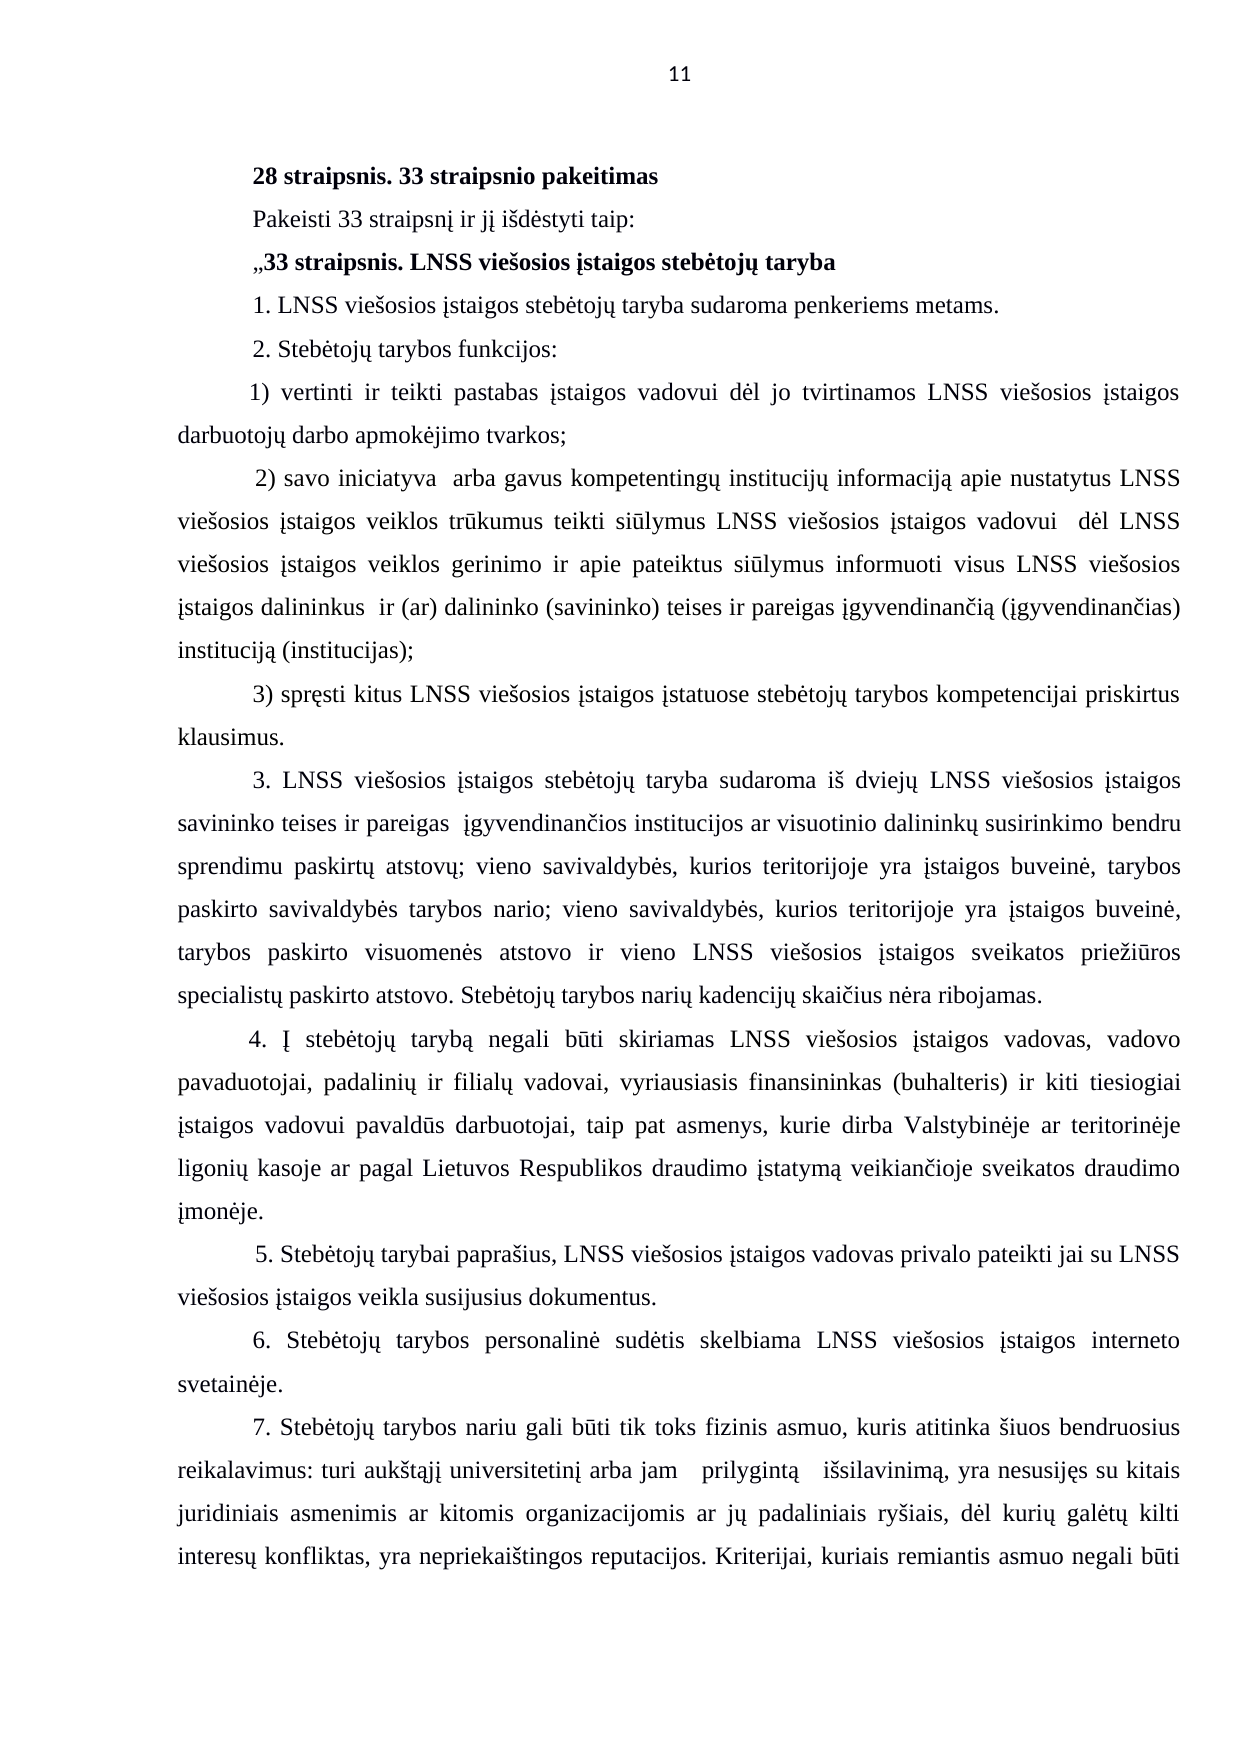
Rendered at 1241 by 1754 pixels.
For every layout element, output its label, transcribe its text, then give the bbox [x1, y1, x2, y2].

text 6. Stebėtojų tarybos personalinė sudėtis skelbiama LNSS viešosios įstaigos interneto svetainėje. [177, 1326, 1181, 1397]
text 2) savo iniciatyva arba gavus kompetentingų institucijų informaciją apie nustatytus LNSS viešosios įstaigos veiklos trūkumus teikti siūlymus LNSS viešosios įstaigos vadovui dėl LNSS viešosios įstaigos veiklos gerinimo ir apie pateiktus siūlymus informuoti visus LNSS viešosios įstaigos dalininkus ir (ar) dalininko (savininko) teises ir pareigas įgyvendinančią (įgyvendinančias) instituciją (institucijas); [177, 463, 1181, 664]
text 3) spręsti kitus LNSS viešosios įstaigos įstatuose stebėtojų tarybos kompetencijai priskirtus klausimus. [177, 679, 1181, 751]
text 3. LNSS viešosios įstaigos stebėtojų taryba sudaroma iš dviejų LNSS viešosios įstaigos savininko teises ir pareigas įgyvendinančios institucijos ar visuotinio dalininkų susirinkimo bendru sprendimu paskirtų atstovų; vieno savivaldybės, kurios teritorijoje yra įstaigos buveinė, tarybos paskirto savivaldybės tarybos nario; vieno savivaldybės, kurios teritorijoje yra įstaigos buveinė, tarybos paskirto visuomenės atstovo ir vieno LNSS viešosios įstaigos sveikatos priežiūros specialistų paskirto atstovo. Stebėtojų tarybos narių kadencijų skaičius nėra ribojamas. [177, 765, 1181, 1009]
text 1) vertinti ir teikti pastabas įstaigos vadovui dėl jo tvirtinamos LNSS viešosios įstaigos darbuotojų darbo apmokėjimo tvarkos; [177, 377, 1181, 449]
text 1. LNSS viešosios įstaigos stebėtojų taryba sudaroma penkeriems metams. [177, 291, 1181, 319]
text 28 straipsnis. 33 straipsnio pakeitimas [177, 161, 1181, 190]
text 5. Stebėtojų tarybai paprašius, LNSS viešosios įstaigos vadovas privalo pateikti jai su LNSS viešosios įstaigos veikla susijusius dokumentus. [177, 1239, 1181, 1311]
text 7. Stebėtojų tarybos nariu gali būti tik toks fizinis asmuo, kuris atitinka šiuos bendruosius reikalavimus: turi aukštąjį universitetinį arba jam prilygintą išsilavinimą, yra nesusijęs su kitais juridiniais asmenimis ar kitomis organizacijomis ar jų padaliniais ryšiais, dėl kurių galėtų kilti interesų konfliktas, yra nepriekaištingos reputacijos. Kriterijai, kuriais remiantis asmuo negali būti [177, 1412, 1181, 1570]
text „33 straipsnis. LNSS viešosios įstaigos stebėtojų taryba [177, 247, 1181, 276]
text 2. Stebėtojų tarybos funkcijos: [177, 334, 1181, 362]
text 4. Į stebėtojų tarybą negali būti skiriamas LNSS viešosios įstaigos vadovas, vadovo pavaduotojai, padalinių ir filialų vadovai, vyriausiasis finansininkas (buhalteris) ir kiti tiesiogiai įstaigos vadovui pavaldūs darbuotojai, taip pat asmenys, kurie dirba Valstybinėje ar teritorinėje ligonių kasoje ar pagal Lietuvos Respublikos draudimo įstatymą veikiančioje sveikatos draudimo įmonėje. [177, 1024, 1181, 1225]
text Pakeisti 33 straipsnį ir jį išdėstyti taip: [177, 204, 1181, 233]
